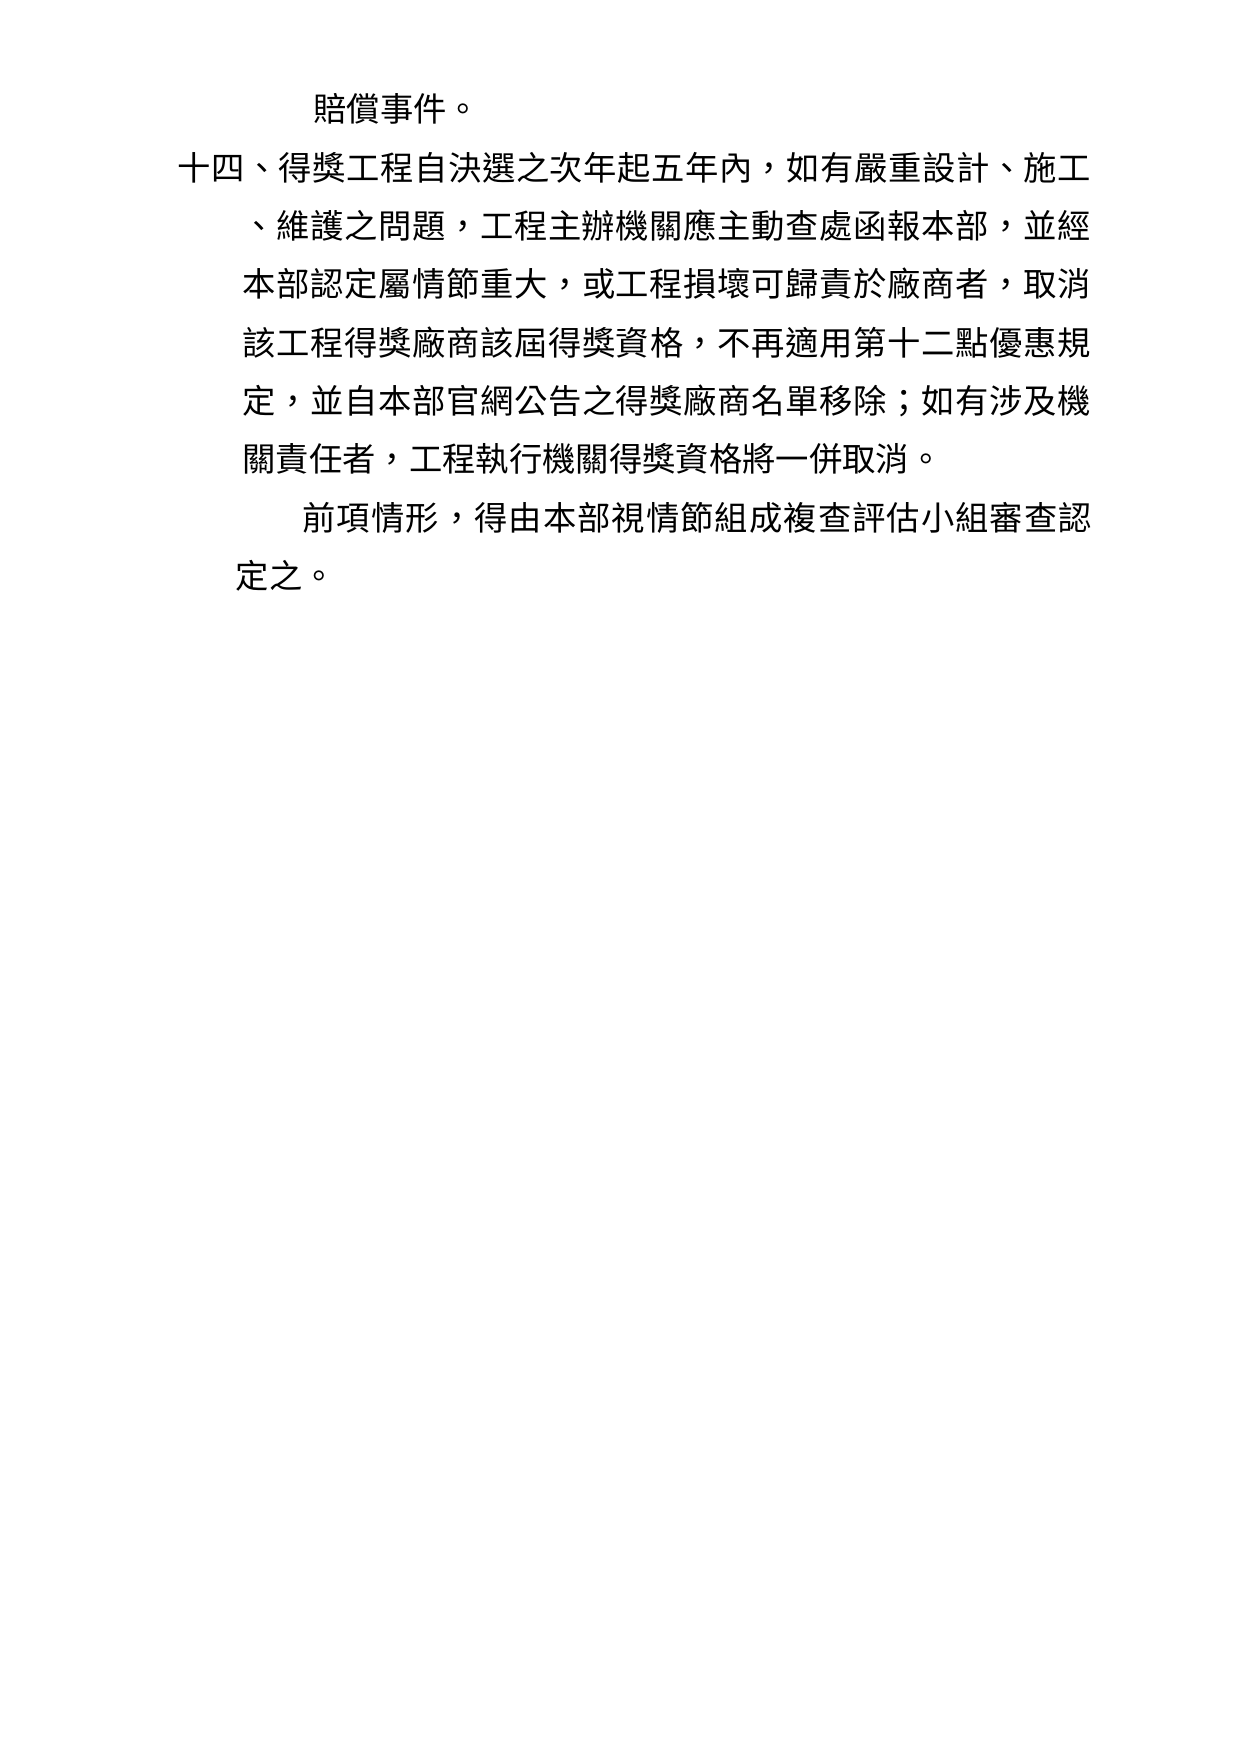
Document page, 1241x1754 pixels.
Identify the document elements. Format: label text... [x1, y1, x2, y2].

text 十四、得獎工程自決選之次年起五年內，如有嚴重設計、施工、維護之問題，工程主辦機關應主動查處函報本部，並經本部認定屬情節重大，或工程損壞可歸責於廠商者，取消該工程得獎廠商該屆得獎資格，不再適用第十二點優惠規定，並自本部官網公告之得獎廠商名單移除；如有涉及機關責任者，工程執行機關得獎資格將一併取消。 [177, 133, 1092, 483]
text 賠償事件。 [242, 75, 1092, 133]
text 前項情形，得由本部視情節組成複查評估小組審查認定之。 [236, 483, 1092, 600]
